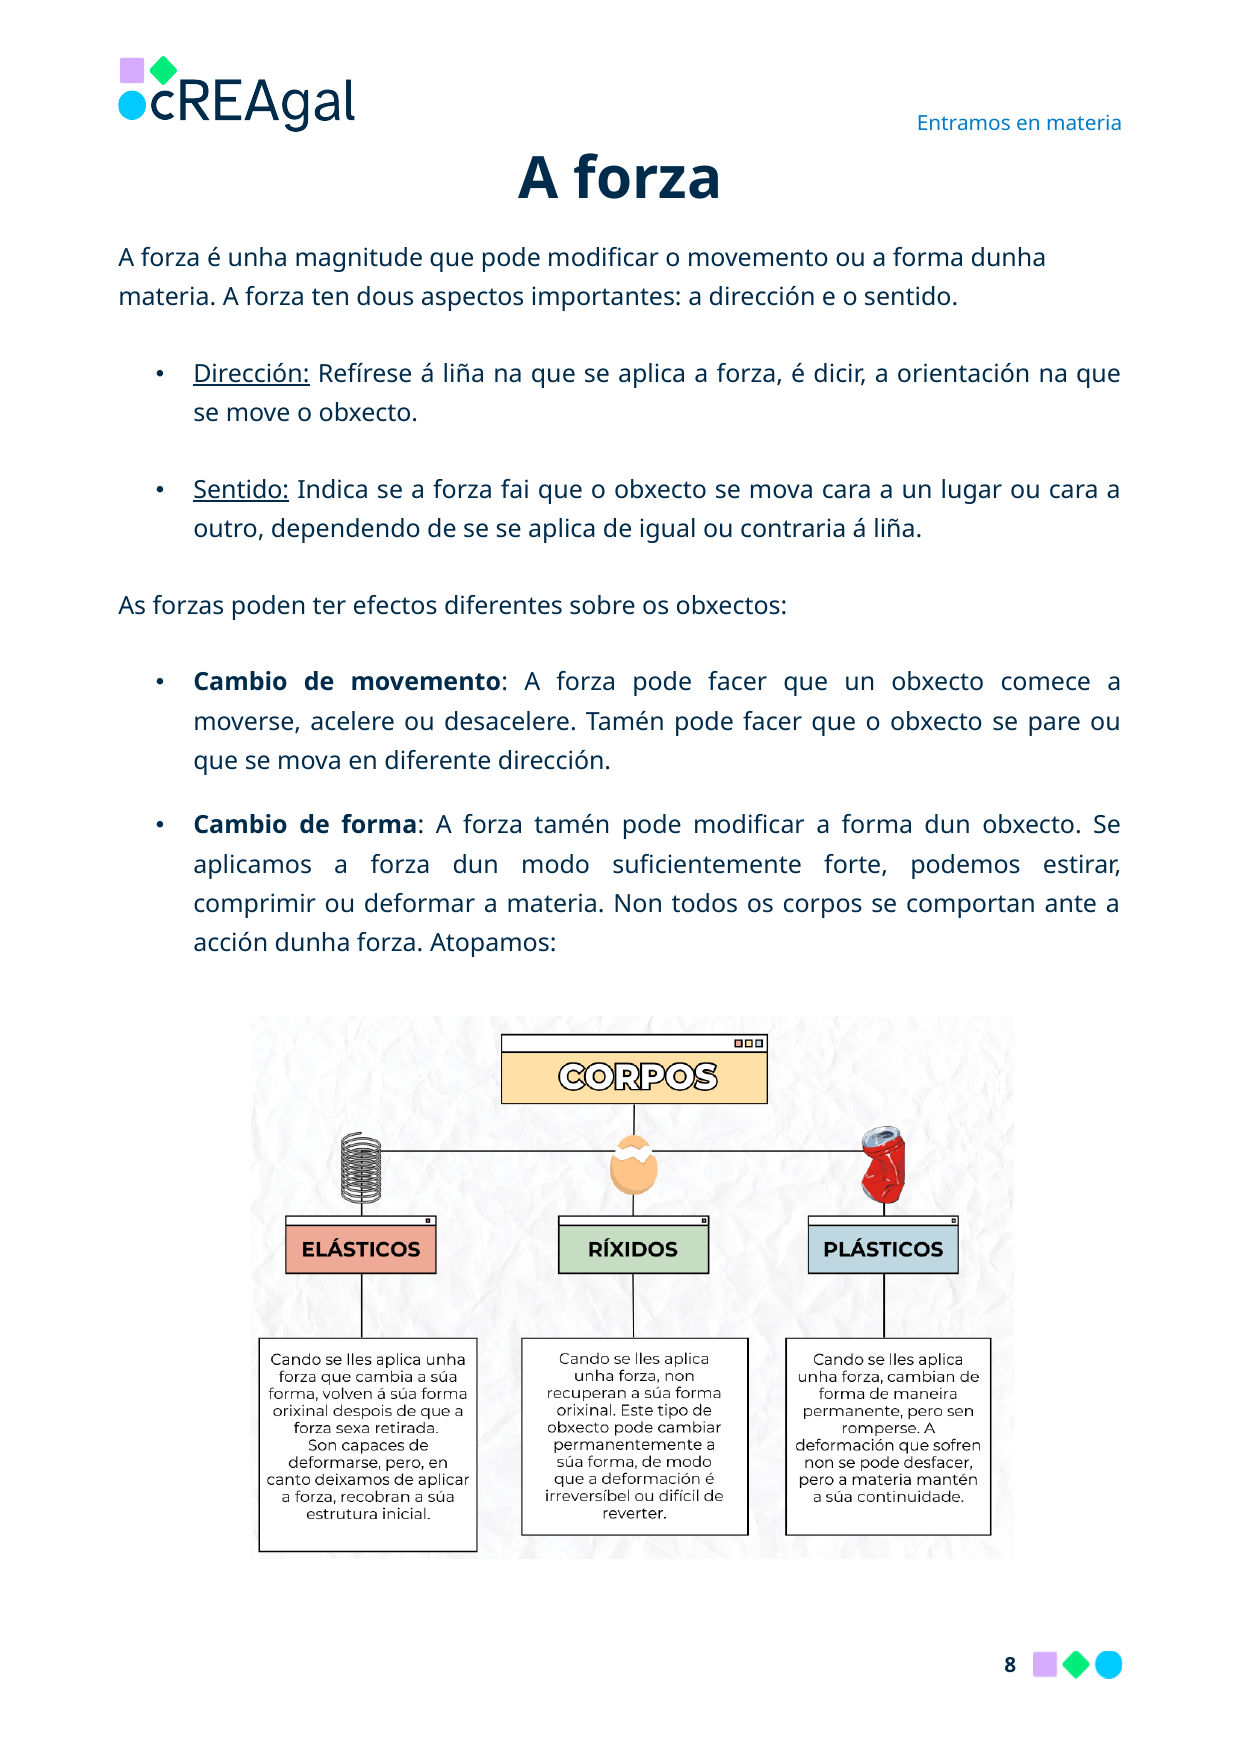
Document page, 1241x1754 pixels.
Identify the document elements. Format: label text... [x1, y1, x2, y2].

picture [118, 56, 355, 132]
picture [250, 1016, 1015, 1559]
text A forza é unha magnitude que pode modificar o movemento ou a forma dunha materia. A forza ten dous aspectos importantes: a dirección e o sentido. [118, 240, 1122, 313]
picture [1116, 1651, 1123, 1661]
list Cambio de forma: A forza tamén pode modificar a forma dun obxecto. Se aplicamos a forza dun modo suficientemente forte, podemos estirar, comprimir ou deformar a materia. Non todos os corpos se comportan ante a acción dunha forza. Atopamos: [156, 807, 1122, 959]
list Dirección: Refírese á liña na que se aplica a forza, é dicir, a orientación na que se move o obxecto. [156, 356, 1122, 429]
text As forzas poden ter efectos diferentes sobre os obxectos: [118, 587, 1122, 621]
picture [1033, 1651, 1106, 1679]
list Cambio de movemento: A forza pode facer que un obxecto comece a moverse, acelere ou desacelere. Tamén pode facer que o obxecto se pare ou que se mova en diferente dirección. [156, 664, 1122, 776]
subtitle A forza [118, 136, 1122, 216]
list Sentido: Indica se a forza fai que o obxecto se mova cara a un lugar ou cara a outro, dependendo de se se aplica de igual ou contraria á liña. [156, 472, 1122, 545]
picture [1112, 1667, 1123, 1679]
